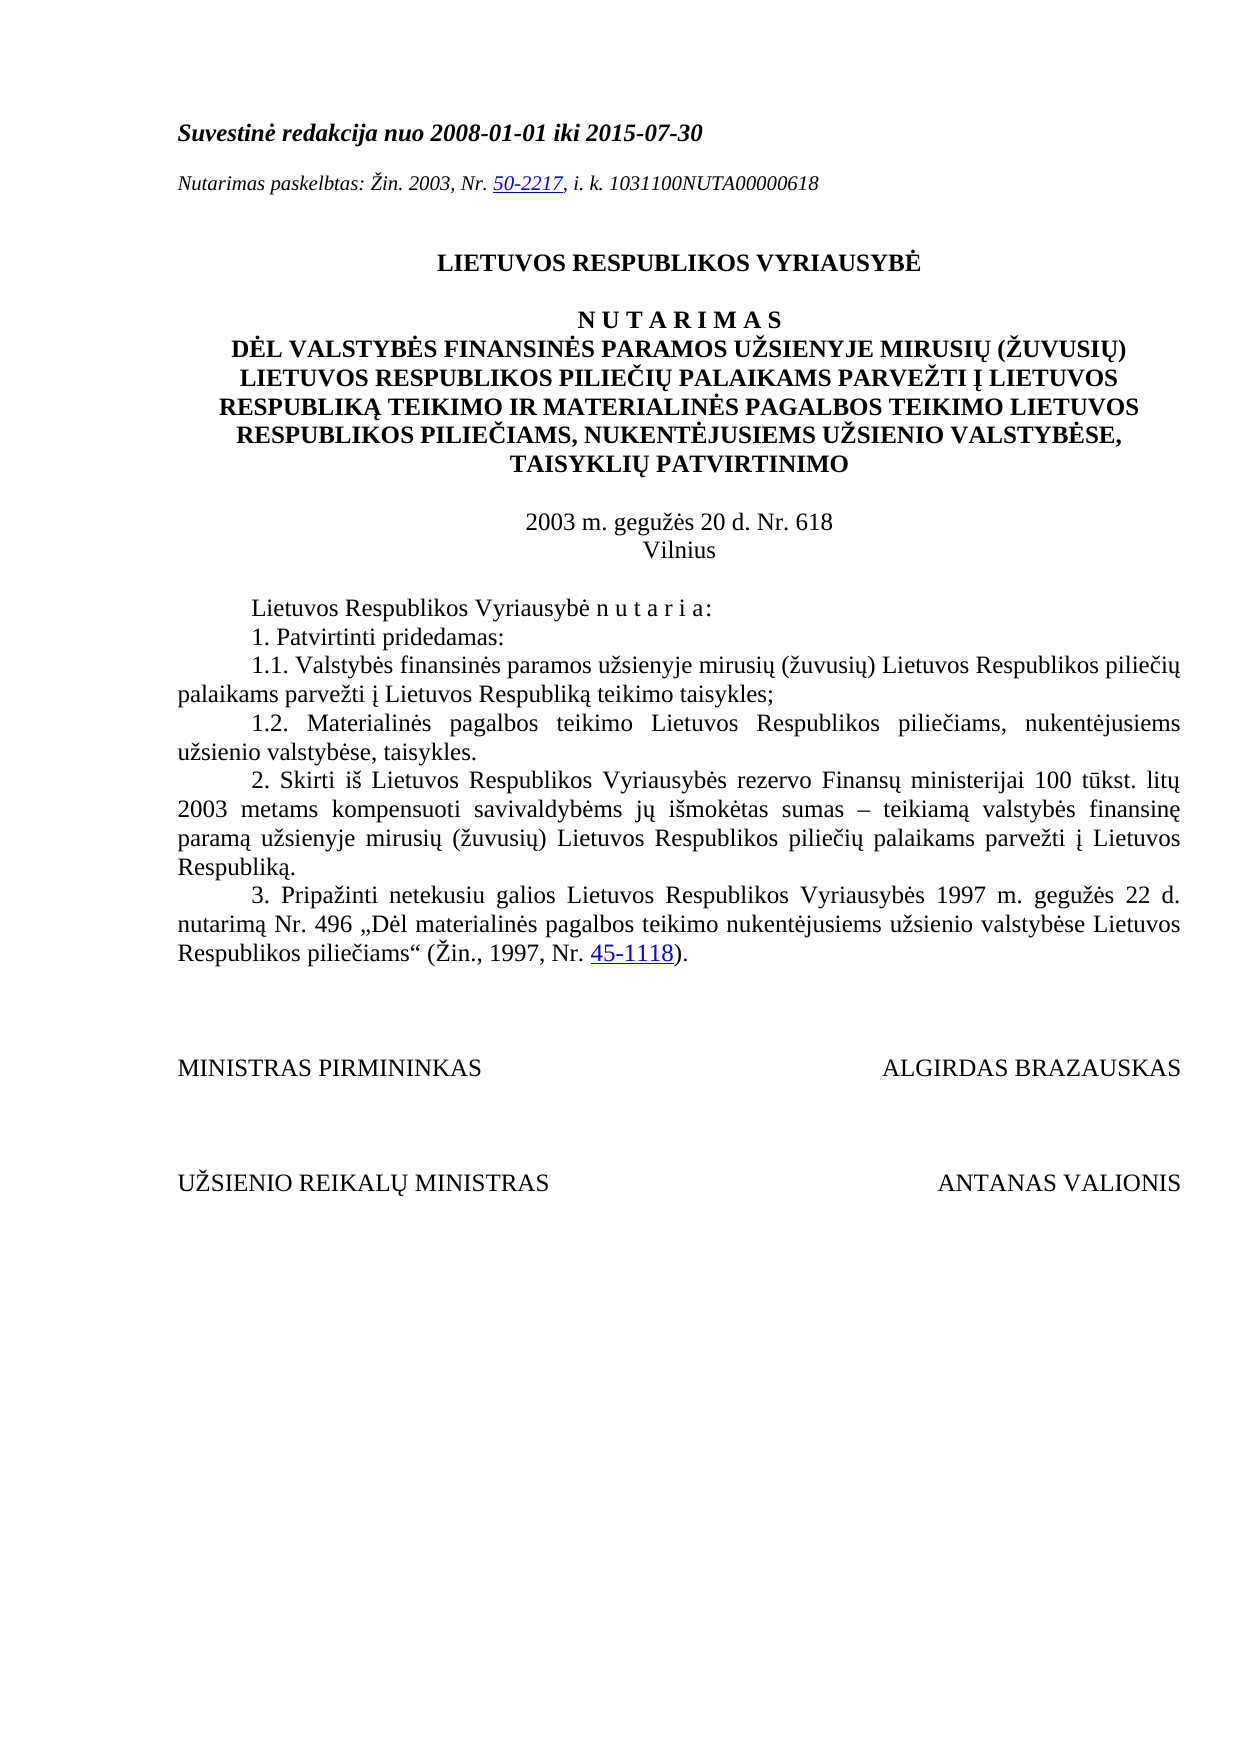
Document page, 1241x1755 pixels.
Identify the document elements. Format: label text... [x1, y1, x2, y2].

text 1.2. Materialinės pagalbos teikimo Lietuvos Respublikos piliečiams, nukentėjusiems užsienio valstybėse, taisykles. [177, 708, 1181, 765]
text MINISTRAS PIRMININKAS ALGIRDAS BRAZAUSKAS [177, 1053, 1181, 1082]
text Lietuvos Respublikos Vyriausybė nutaria: [177, 593, 1181, 622]
text N U T A R I M A S [177, 305, 1181, 334]
text Vilnius [177, 535, 1181, 564]
text 2. Skirti iš Lietuvos Respublikos Vyriausybės rezervo Finansų ministerijai 100 tūkst. litų 2003 metams kompensuoti savivaldybėms jų išmokėtas sumas – teikiamą valstybės finansinę paramą užsienyje mirusių (žuvusių) Lietuvos Respublikos piliečių palaikams parvežti į Lietuvos Respubliką. [177, 765, 1181, 880]
text 3. Pripažinti netekusiu galios Lietuvos Respublikos Vyriausybės 1997 m. gegužės 22 d. nutarimą Nr. 496 „Dėl materialinės pagalbos teikimo nukentėjusiems užsienio valstybėse Lietuvos Respublikos piliečiams“ (Žin., 1997, Nr. 45-1118). [177, 880, 1181, 967]
text UŽSIENIO REIKALŲ MINISTRAS ANTANAS VALIONIS [177, 1168, 1181, 1197]
text LIETUVOS RESPUBLIKOS VYRIAUSYBĖ [177, 248, 1181, 277]
text 1.1. Valstybės finansinės paramos užsienyje mirusių (žuvusių) Lietuvos Respublikos piliečių palaikams parvežti į Lietuvos Respubliką teikimo taisykles; [177, 650, 1181, 708]
text DĖL VALSTYBĖS FINANSINĖS PARAMOS UŽSIENYJE MIRUSIŲ (ŽUVUSIŲ) LIETUVOS RESPUBLIKOS PILIEČIŲ PALAIKAMS PARVEŽTI Į LIETUVOS RESPUBLIKĄ TEIKIMO IR MATERIALINĖS PAGALBOS TEIKIMO LIETUVOS RESPUBLIKOS PILIEČIAMS, NUKENTĖJUSIEMS UŽSIENIO VALSTYBĖSE, TAISYKLIŲ PATVIRTINIMO [177, 334, 1181, 478]
text 1. Patvirtinti pridedamas: [177, 622, 1181, 650]
text Nutarimas paskelbtas: Žin. 2003, Nr. 50-2217, i. k. 1031100NUTA00000618 [177, 171, 1181, 195]
text Suvestinė redakcija nuo 2008-01-01 iki 2015-07-30 [177, 118, 1181, 147]
text 2003 m. gegužės 20 d. Nr. 618 [177, 507, 1181, 535]
